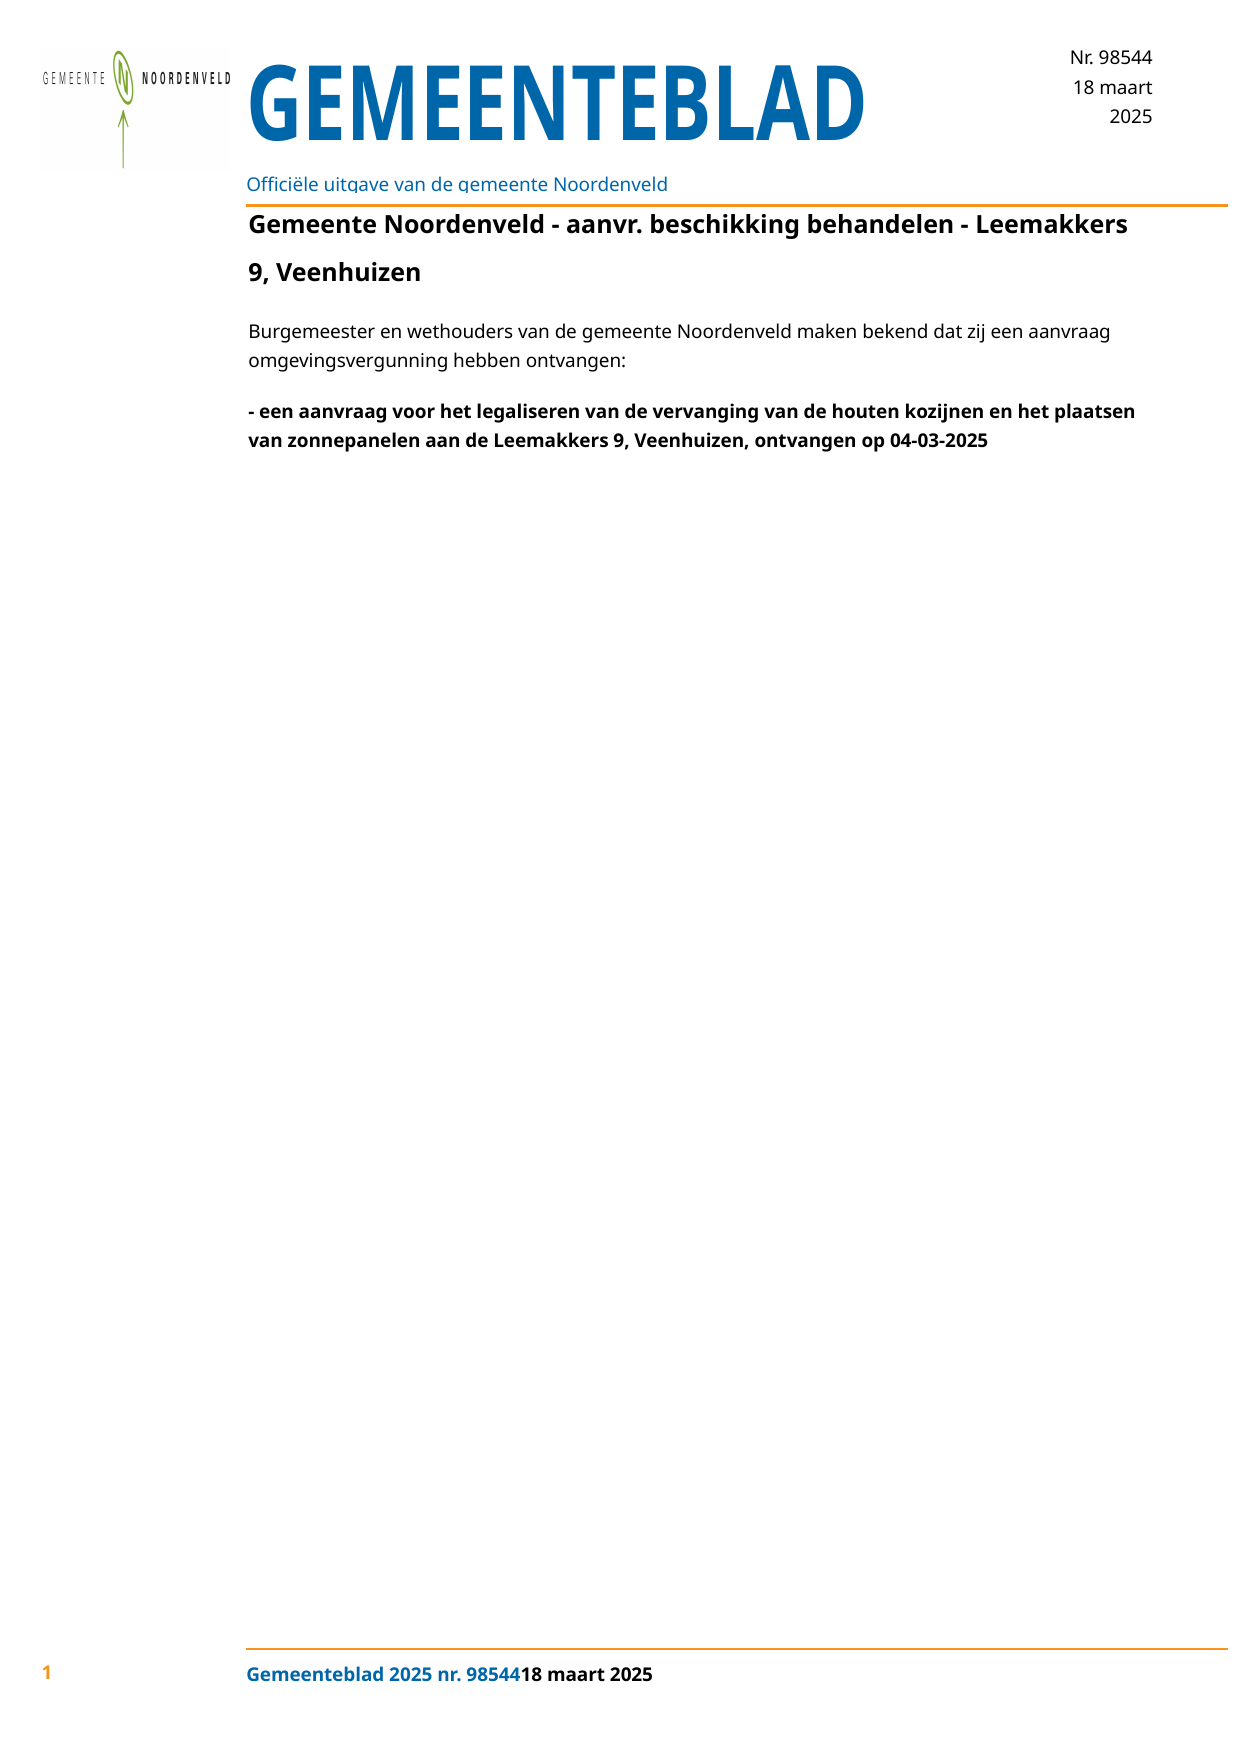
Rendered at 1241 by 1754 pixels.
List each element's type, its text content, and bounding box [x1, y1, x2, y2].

text - een aanvraag voor het legaliseren van de vervanging van de houten kozijnen en het plaatsen van zonnepanelen aan de Leemakkers 9, Veenhuizen, ontvangen op 04-03-2025 [248, 398, 1152, 453]
text Burgemeester en wethouders van de gemeente Noordenveld maken bekend dat zij een aanvraag omgevingsvergunning hebben ontvangen: [248, 318, 1152, 373]
text Gemeente Noordenveld - aanvr. beschikking behandelen - Leemakkers 9, Veenhuizen [248, 207, 1152, 288]
picture [41, 47, 231, 172]
